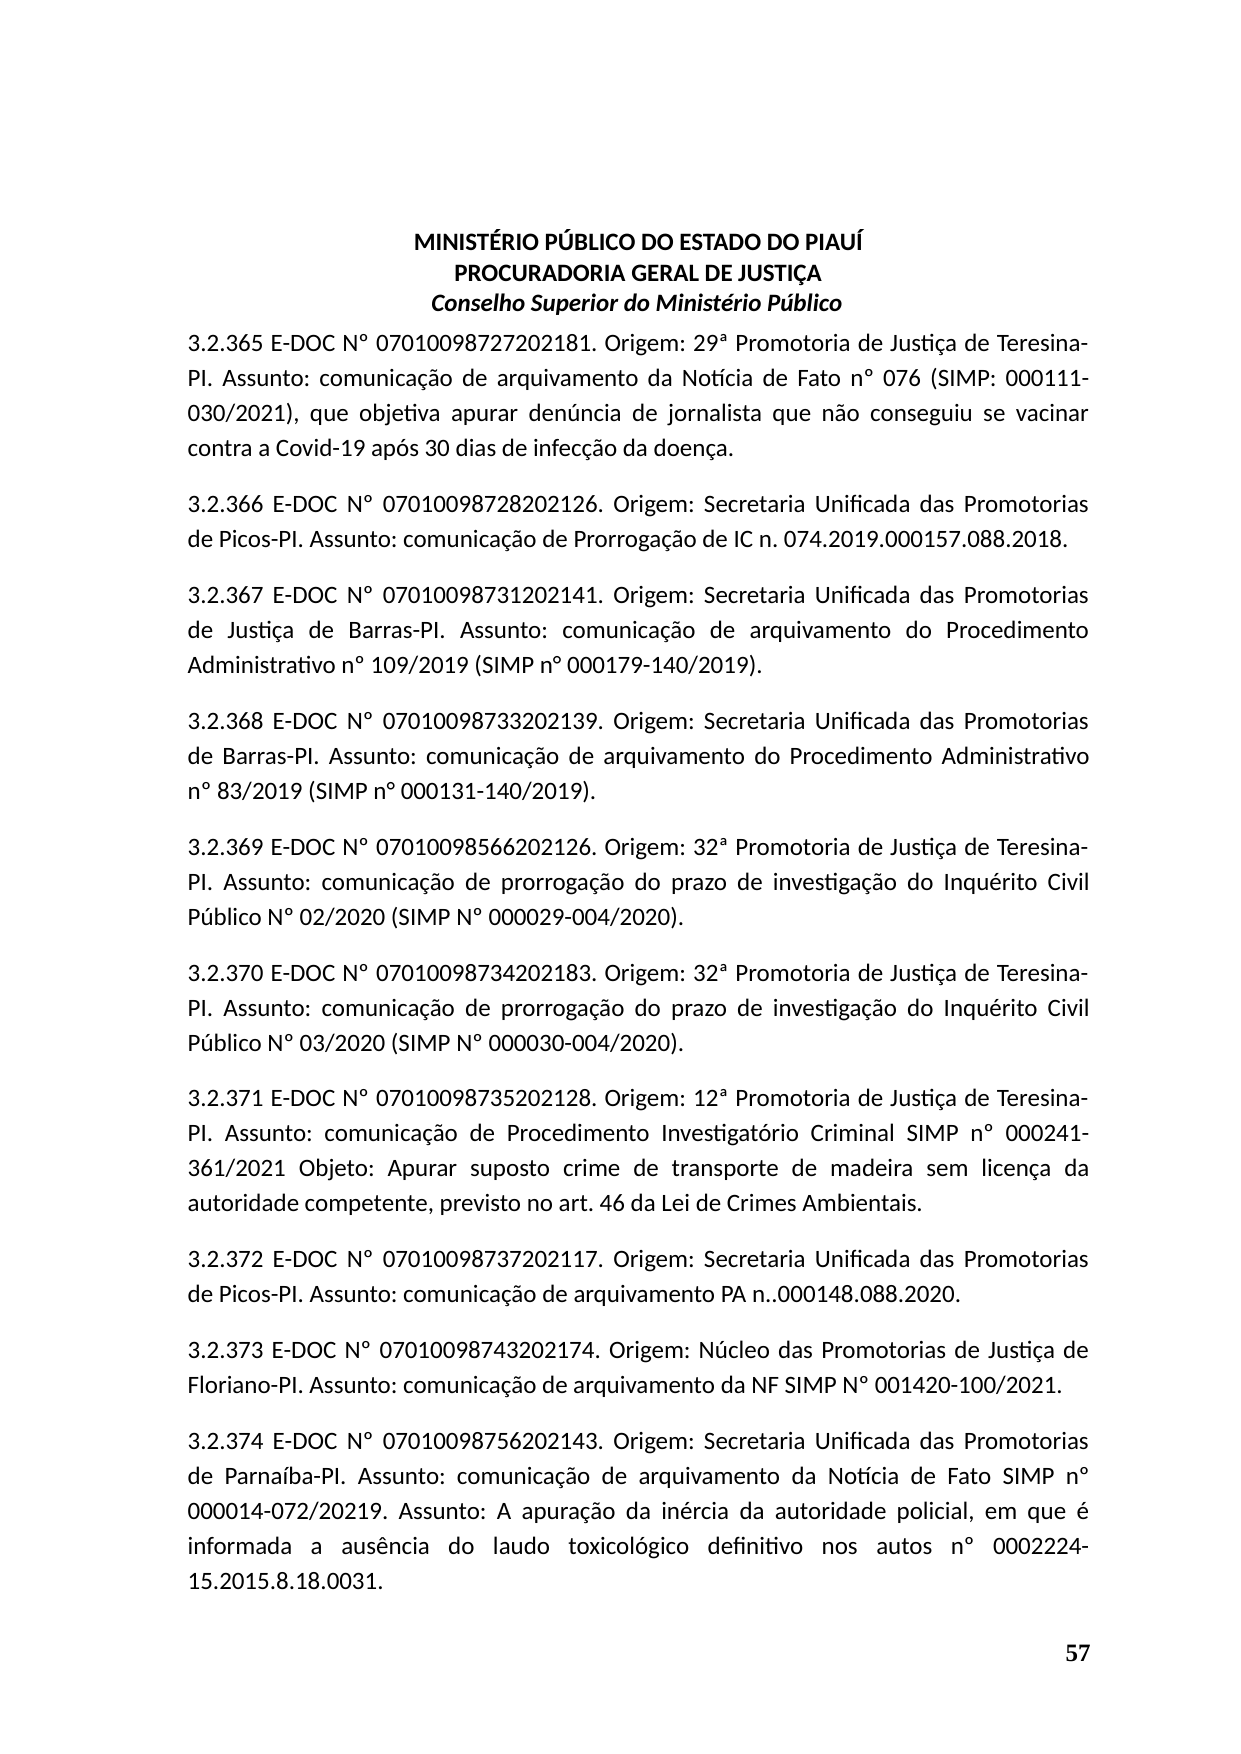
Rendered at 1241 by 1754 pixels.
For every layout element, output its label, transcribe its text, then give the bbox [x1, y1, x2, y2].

text 3.2.369 E-DOC Nº 07010098566202126. Origem: 32ª Promotoria de Justiça de Teresina-PI. Assunto: comunicação de prorrogação do prazo de investigação do Inquérito Civil Público Nº 02/2020 (SIMP Nº 000029-004/2020). [187, 831, 1090, 931]
text 3.2.365 E-DOC Nº 07010098727202181. Origem: 29ª Promotoria de Justiça de Teresina-PI. Assunto: comunicação de arquivamento da Notícia de Fato nº 076 (SIMP: 000111-030/2021), que objetiva apurar denúncia de jornalista que não conseguiu se vacinar contra a Covid-19 após 30 dias de infecção da doença. [187, 327, 1090, 463]
text 3.2.371 E-DOC Nº 07010098735202128. Origem: 12ª Promotoria de Justiça de Teresina-PI. Assunto: comunicação de Procedimento Investigatório Criminal SIMP nº 000241-361/2021 Objeto: Apurar suposto crime de transporte de madeira sem licença da autoridade competente, previsto no art. 46 da Lei de Crimes Ambientais. [187, 1082, 1090, 1218]
text 3.2.370 E-DOC Nº 07010098734202183. Origem: 32ª Promotoria de Justiça de Teresina-PI. Assunto: comunicação de prorrogação do prazo de investigação do Inquérito Civil Público Nº 03/2020 (SIMP Nº 000030-004/2020). [187, 957, 1090, 1057]
text 3.2.366 E-DOC Nº 07010098728202126. Origem: Secretaria Unificada das Promotorias de Picos-PI. Assunto: comunicação de Prorrogação de IC n. 074.2019.000157.088.2018. [187, 488, 1090, 554]
text 3.2.368 E-DOC Nº 07010098733202139. Origem: Secretaria Unificada das Promotorias de Barras-PI. Assunto: comunicação de arquivamento do Procedimento Administrativo nº 83/2019 (SIMP n° 000131-140/2019). [187, 705, 1090, 806]
text 3.2.367 E-DOC Nº 07010098731202141. Origem: Secretaria Unificada das Promotorias de Justiça de Barras-PI. Assunto: comunicação de arquivamento do Procedimento Administrativo nº 109/2019 (SIMP n° 000179-140/2019). [187, 579, 1090, 680]
text 3.2.372 E-DOC Nº 07010098737202117. Origem: Secretaria Unificada das Promotorias de Picos-PI. Assunto: comunicação de arquivamento PA n..000148.088.2020. [187, 1243, 1090, 1309]
text 3.2.374 E-DOC Nº 07010098756202143. Origem: Secretaria Unificada das Promotorias de Parnaíba-PI. Assunto: comunicação de arquivamento da Notícia de Fato SIMP nº 000014-072/20219. Assunto: A apuração da inércia da autoridade policial, em que é informada a ausência do laudo toxicológico definitivo nos autos nº 0002224-15.2015.8.18.0031. [187, 1425, 1090, 1596]
text 3.2.373 E-DOC Nº 07010098743202174. Origem: Núcleo das Promotorias de Justiça de Floriano-PI. Assunto: comunicação de arquivamento da NF SIMP Nº 001420-100/2021. [187, 1334, 1090, 1400]
